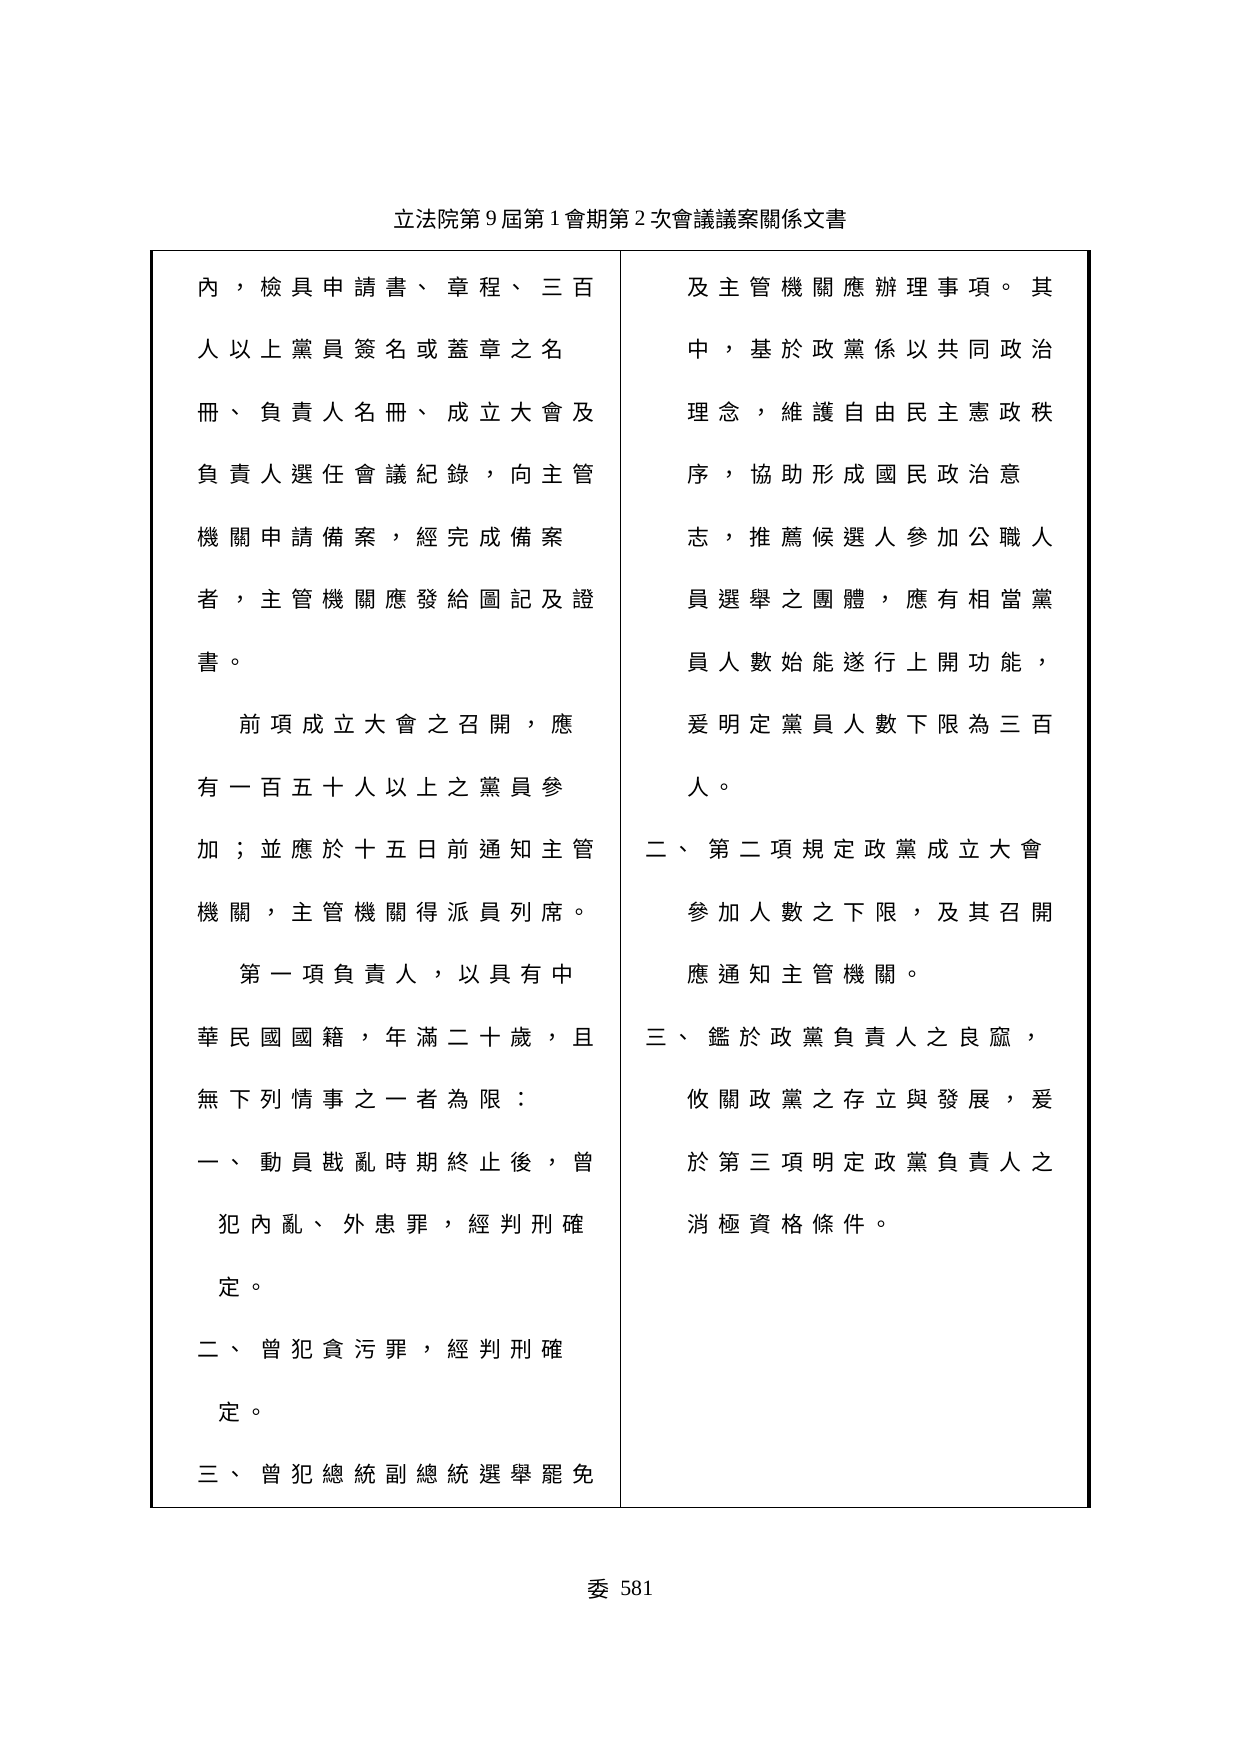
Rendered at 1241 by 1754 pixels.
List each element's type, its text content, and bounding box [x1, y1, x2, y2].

table_cell 及主管機關應辦理事項。其中，基於政黨係以共同政治理念，維護自由民主憲政秩序，協助形成國民政治意志，推薦候選人參加公職人員選舉之團體，應有相當黨員人數始能遂行上開功能，爰明定黨員人數下限為三百人。 二、第二項規定政黨成立大會參加人數之下限，及其召開應通知主管機關。 三、鑑於政黨負責人之良窳，攸關政黨之存立與發展，爰於第三項明定政黨負責人之消極資格條件。 [621, 251, 1087, 1507]
table_cell 內，檢具申請書、章程、三百人以上黨員簽名或蓋章之名冊、負責人名冊、成立大會及負責人選任會議紀錄，向主管機關申請備案，經完成備案者，主管機關應發給圖記及證書。 前項成立大會之召開，應有一百五十人以上之黨員參加；並應於十五日前通知主管機關，主管機關得派員列席。 第一項負責人，以具有中華民國國籍，年滿二十歲，且無下列情事之一者為限： 一、動員戡亂時期終止後，曾犯內亂、外患罪，經判刑確定。 二、曾犯貪污罪，經判刑確定。 三、曾犯總統副總統選舉罷免 [153, 251, 620, 1507]
